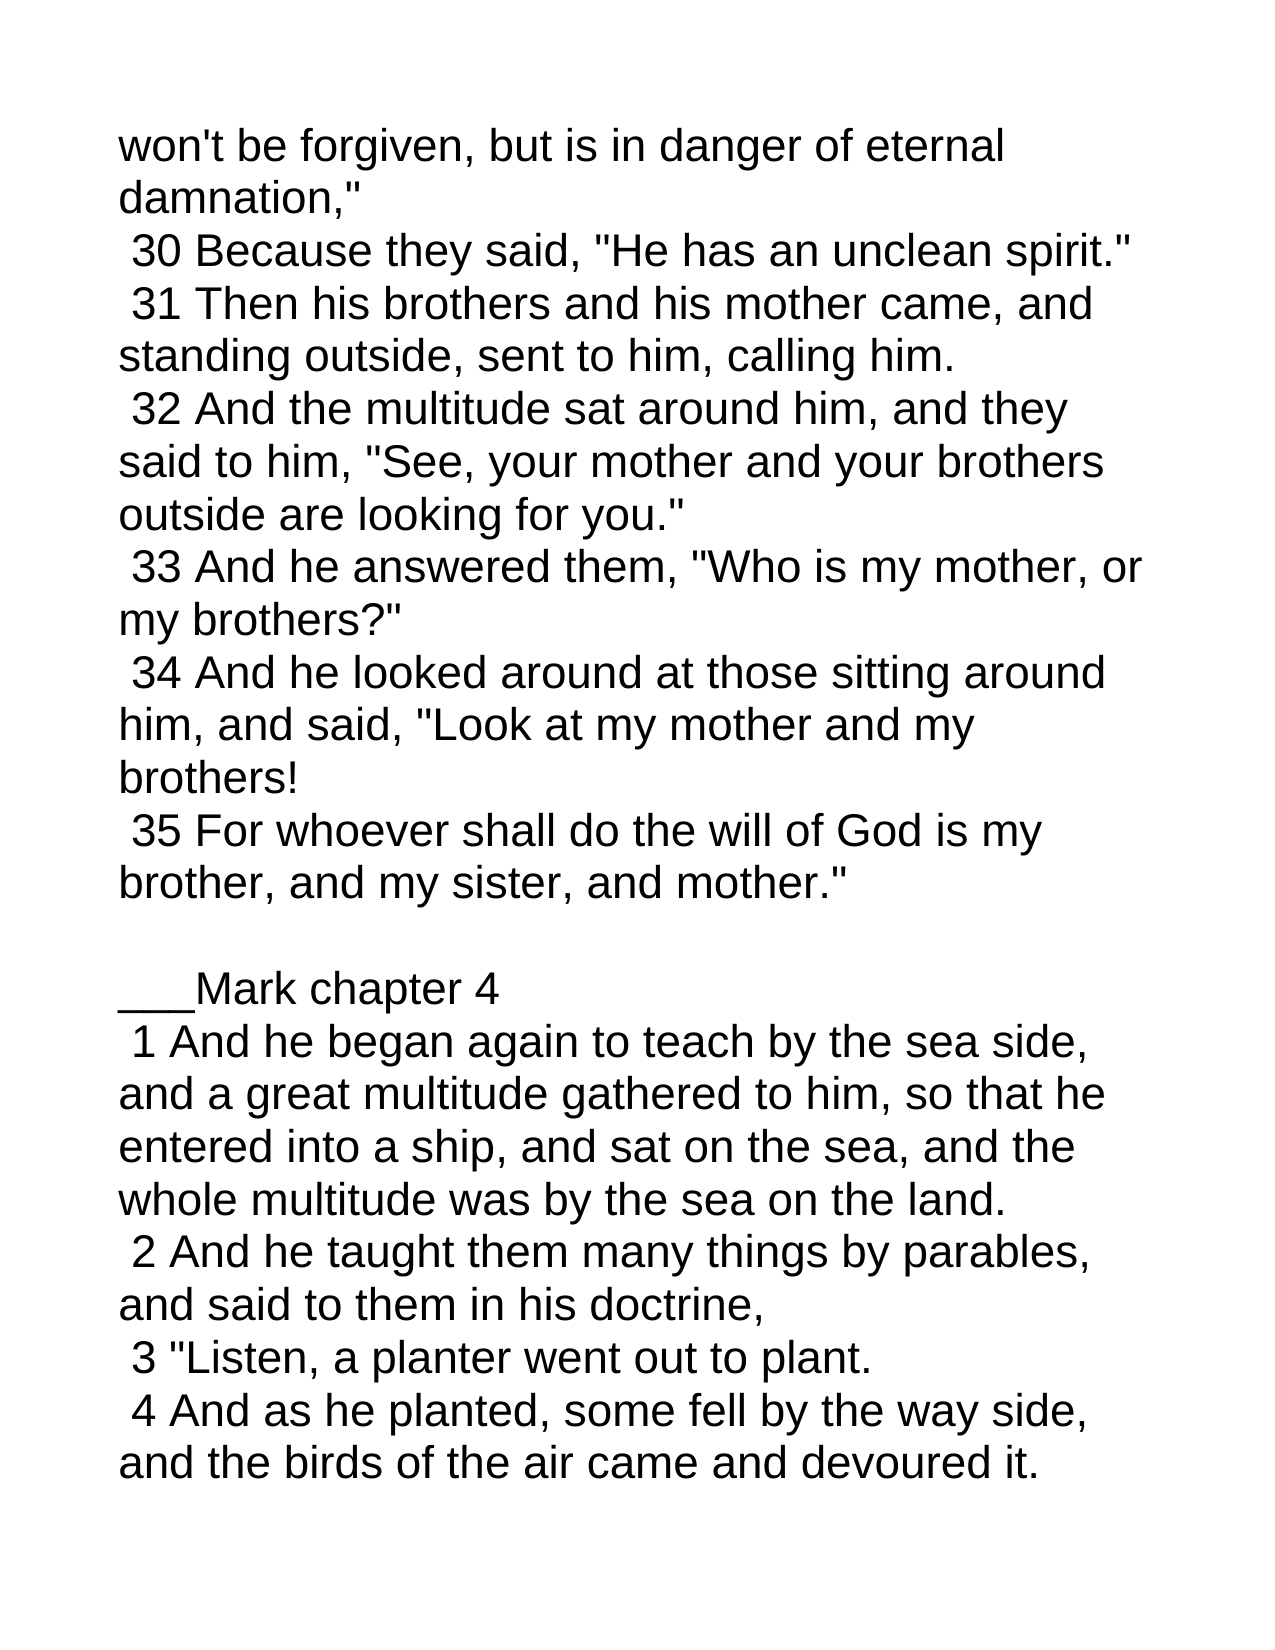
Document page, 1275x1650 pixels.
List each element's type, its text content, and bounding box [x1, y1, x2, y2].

text 33 And he answered them, "Who is my mother, or my brothers?" [118, 540, 1157, 645]
text won't be forgiven, but is in danger of eternal damnation," [118, 118, 1157, 223]
text 30 Because they said, "He has an unclean spirit." [118, 223, 1157, 276]
text 4 And as he planted, some fell by the way side, and the birds of the air came and devoured it. [118, 1383, 1157, 1488]
text 32 And the multitude sat around him, and they said to him, "See, your mother and your brothers outside are looking for you." [118, 382, 1157, 540]
text 34 And he looked around at those sitting around him, and said, "Look at my mother and my brothers! [118, 645, 1157, 803]
text ___Mark chapter 4 [118, 961, 1157, 1014]
text 2 And he taught them many things by parables, and said to them in his doctrine, [118, 1225, 1157, 1330]
text 1 And he began again to teach by the sea side, and a great multitude gathered to him, so that he entered into a ship, and sat on the sea, and the whole multitude was by the sea on the land. [118, 1014, 1157, 1225]
text 35 For whoever shall do the will of God is my brother, and my sister, and mother." [118, 803, 1157, 909]
text 31 Then his brothers and his mother came, and standing outside, sent to him, calling him. [118, 276, 1157, 382]
text 3 "Listen, a planter went out to plant. [118, 1330, 1157, 1383]
